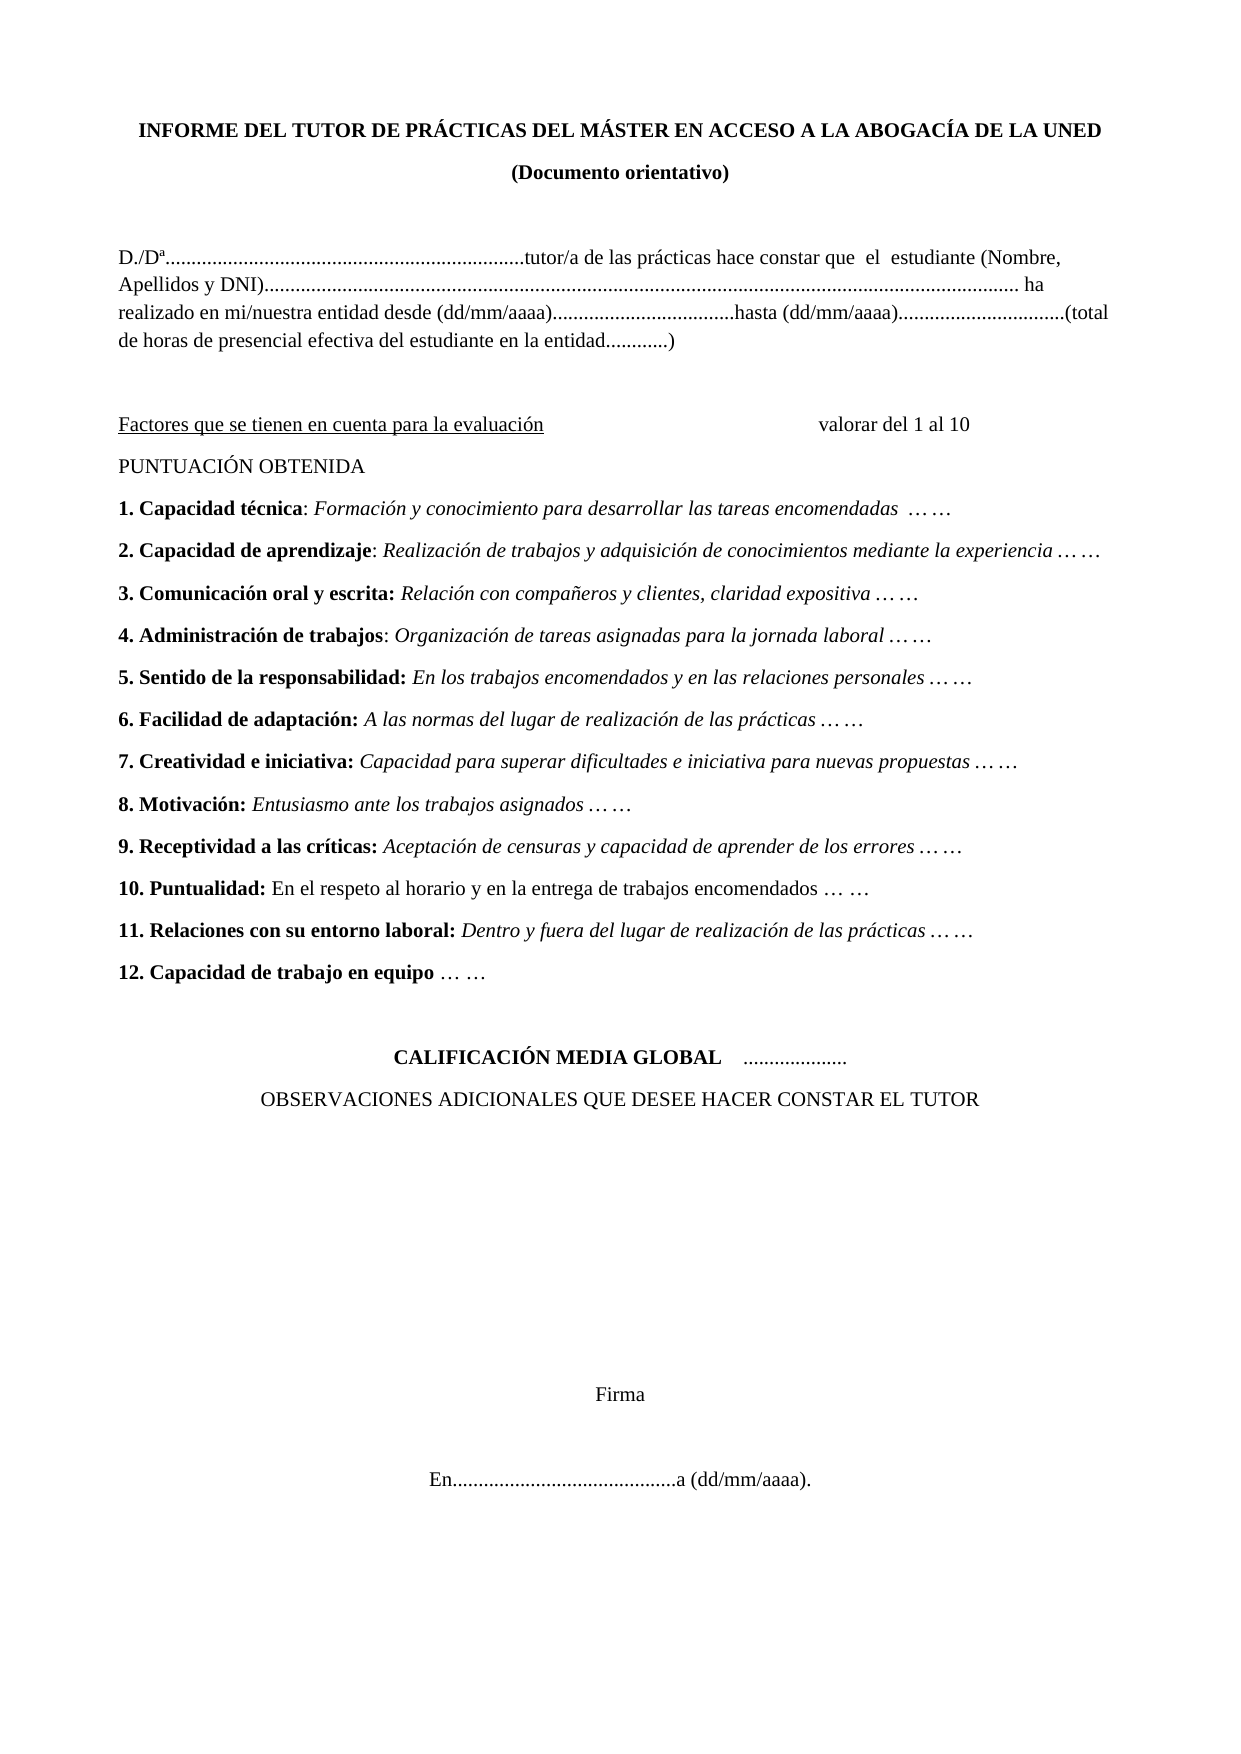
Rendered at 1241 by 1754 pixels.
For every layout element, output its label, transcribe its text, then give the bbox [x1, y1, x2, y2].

text 2. Capacidad de aprendizaje: Realización de trabajos y adquisición de conocimientos mediante la experiencia … … [118, 538, 1122, 562]
text En...........................................a (dd/mm/aaaa). [118, 1467, 1122, 1491]
text 1. Capacidad técnica: Formación y conocimiento para desarrollar las tareas encomendadas … … [118, 496, 1122, 520]
text OBSERVACIONES ADICIONALES QUE DESEE HACER CONSTAR EL TUTOR [118, 1087, 1122, 1111]
text INFORME DEL TUTOR DE PRÁCTICAS DEL MÁSTER EN ACCESO A LA ABOGACÍA DE LA UNED [118, 118, 1122, 142]
text CALIFICACIÓN MEDIA GLOBAL .................... [118, 1045, 1122, 1069]
text D./Dª.....................................................................tutor/a de las prácticas hace constar que el estudiante (Nombre, Apellidos y DNI)................................................................................................................................................. ha realizado en mi/nuestra entidad desde (dd/mm/aaaa)...................................hasta (dd/mm/aaaa)................................(total de horas de presencial efectiva del estudiante en la entidad............) [118, 245, 1122, 352]
text 10. Puntualidad: En el respeto al horario y en la entrega de trabajos encomendados … … [118, 876, 1122, 900]
text 8. Motivación: Entusiasmo ante los trabajos asignados … … [118, 792, 1122, 816]
text (Documento orientativo) [118, 160, 1122, 184]
text 5. Sentido de la responsabilidad: En los trabajos encomendados y en las relaciones personales … … [118, 665, 1122, 689]
text 9. Receptividad a las críticas: Aceptación de censuras y capacidad de aprender de los errores … … [118, 834, 1122, 858]
text 7. Creatividad e iniciativa: Capacidad para superar dificultades e iniciativa para nuevas propuestas … … [118, 749, 1122, 773]
text Firma [118, 1382, 1122, 1406]
text 4. Administración de trabajos: Organización de tareas asignadas para la jornada laboral … … [118, 623, 1122, 647]
text Factores que se tienen en cuenta para la evaluación valorar del 1 al 10 [118, 412, 1122, 436]
text 11. Relaciones con su entorno laboral: Dentro y fuera del lugar de realización de las prácticas … … [118, 918, 1122, 942]
text 3. Comunicación oral y escrita: Relación con compañeros y clientes, claridad expositiva … … [118, 581, 1122, 605]
text PUNTUACIÓN OBTENIDA [118, 454, 1122, 478]
text 12. Capacidad de trabajo en equipo … … [118, 960, 1122, 984]
text 6. Facilidad de adaptación: A las normas del lugar de realización de las prácticas … … [118, 707, 1122, 731]
